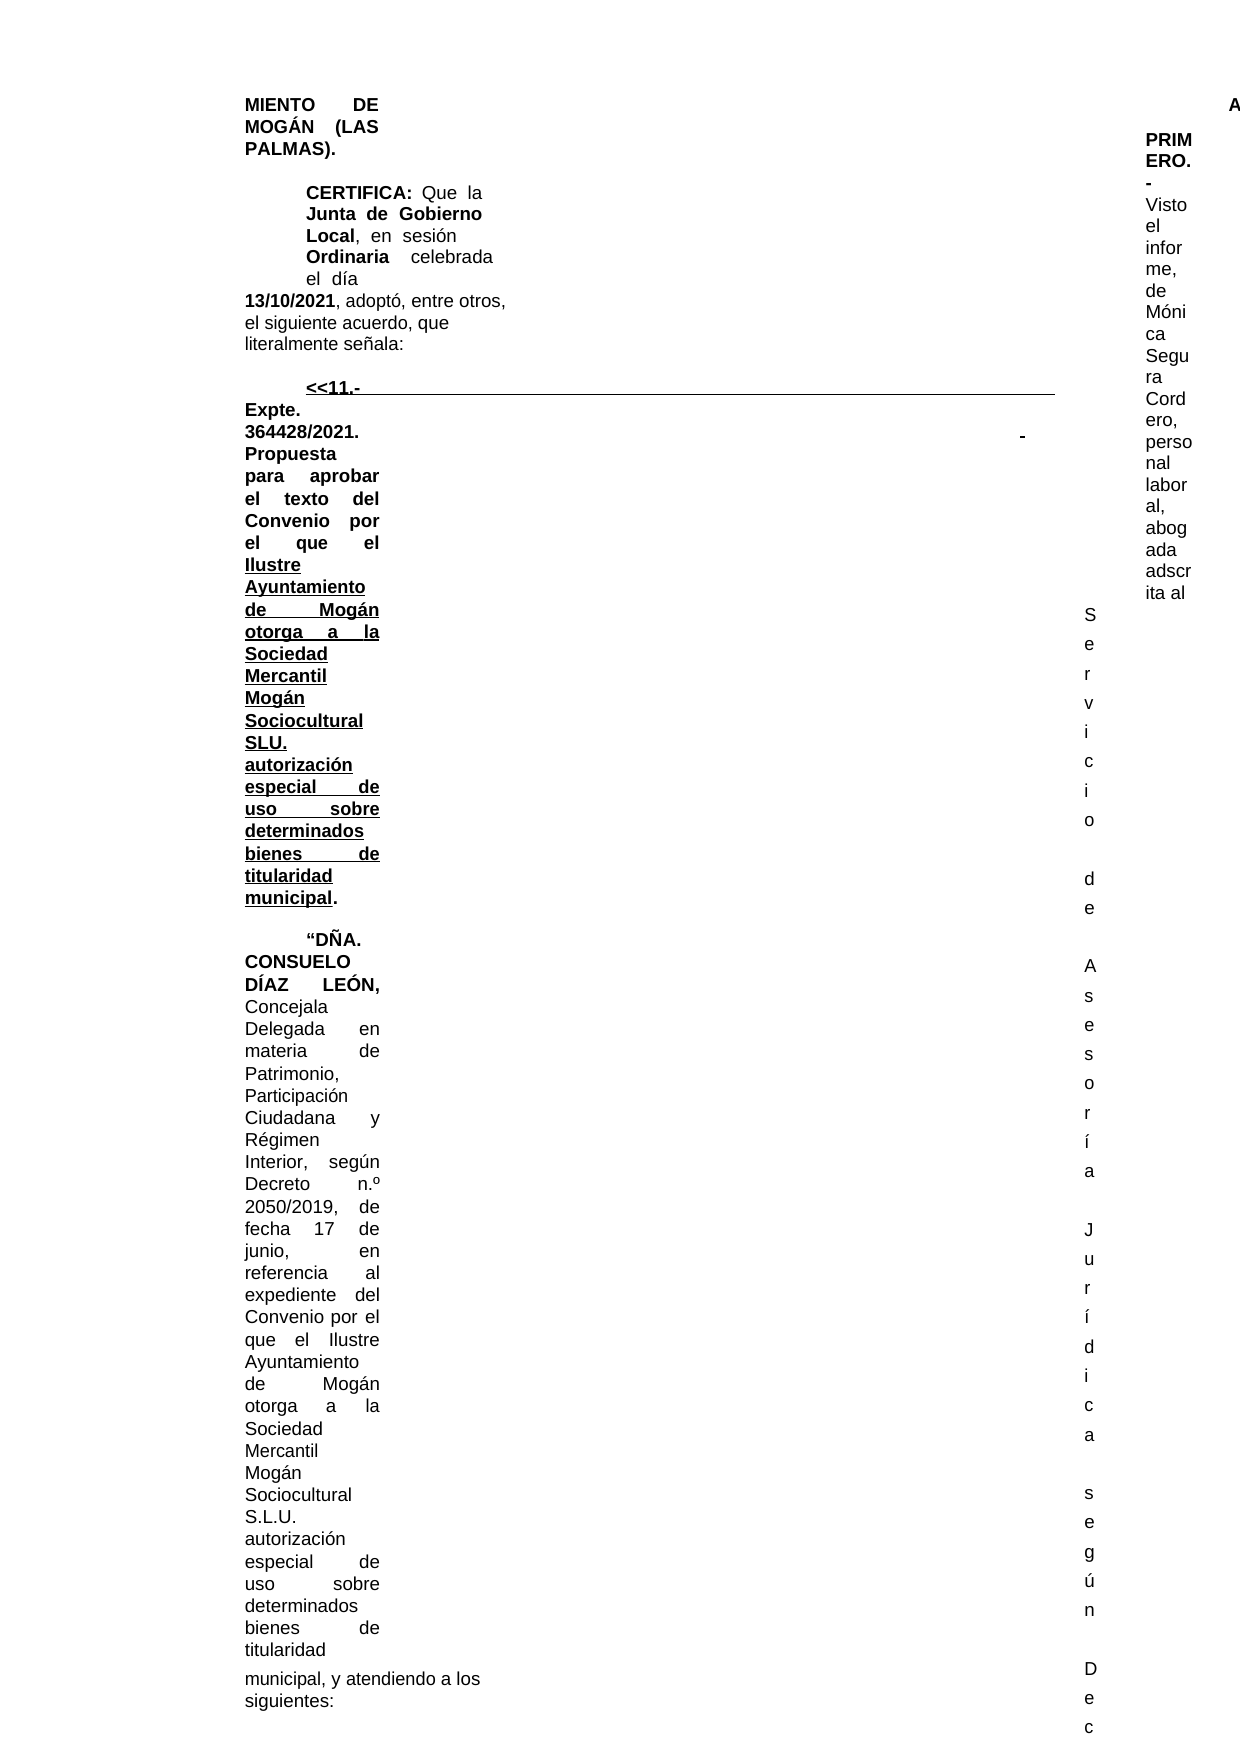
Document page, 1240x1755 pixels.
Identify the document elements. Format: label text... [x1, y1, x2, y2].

text municipal, y atendiendo a los siguientes: [244, 1668, 516, 1711]
text otorga a la [244, 618, 379, 639]
text titularidad municipal. [244, 862, 379, 908]
text Sociedad Mercantil Mogán Sociocultural SLU. autorización especial de [244, 640, 379, 795]
text <<11.-Expte. 364428/2021. Propuesta para aprobar el texto del Convenio por el que el Ilustre Ayuntamiento de Mogán [244, 377, 379, 617]
text CERTIFICA: Que la Junta de Gobierno Local, en sesión Ordinaria celebrada el día [306, 181, 516, 289]
text “DÑA. CONSUELO DÍAZ LEÓN, Concejala Delegada en materia de Patrimonio, Participación Ciudadana y Régimen Interior, según Decreto n.º 2050/2019, de fecha 17 de junio, en referencia al expediente del Convenio por el que el Ilustre Ayuntamiento de Mogán otorga a la Sociedad Mercantil Mogán Sociocultural S.L.U. autorización especial de uso sobre determinados bienes de titularidad [244, 929, 379, 1661]
text PRIMERO.- Visto el informe, de Mónica Segura Cordero, personal laboral, abogada adscrita al [1145, 129, 1194, 603]
text ANTECEDENTES [1191, 94, 1240, 115]
text uso sobre [244, 796, 379, 817]
text determinados bienes de [244, 818, 379, 861]
text 13/10/2021, adoptó, entre otros, el siguiente acuerdo, que literalmente señala: [244, 290, 516, 355]
text DON DAVID CHAO CASTRO, SECRETARIO GENERAL ACCIDENTAL DEL ILUSTRE AYUNTAMIENTO DE MOGÁN (LAS PALMAS). [244, 94, 379, 160]
